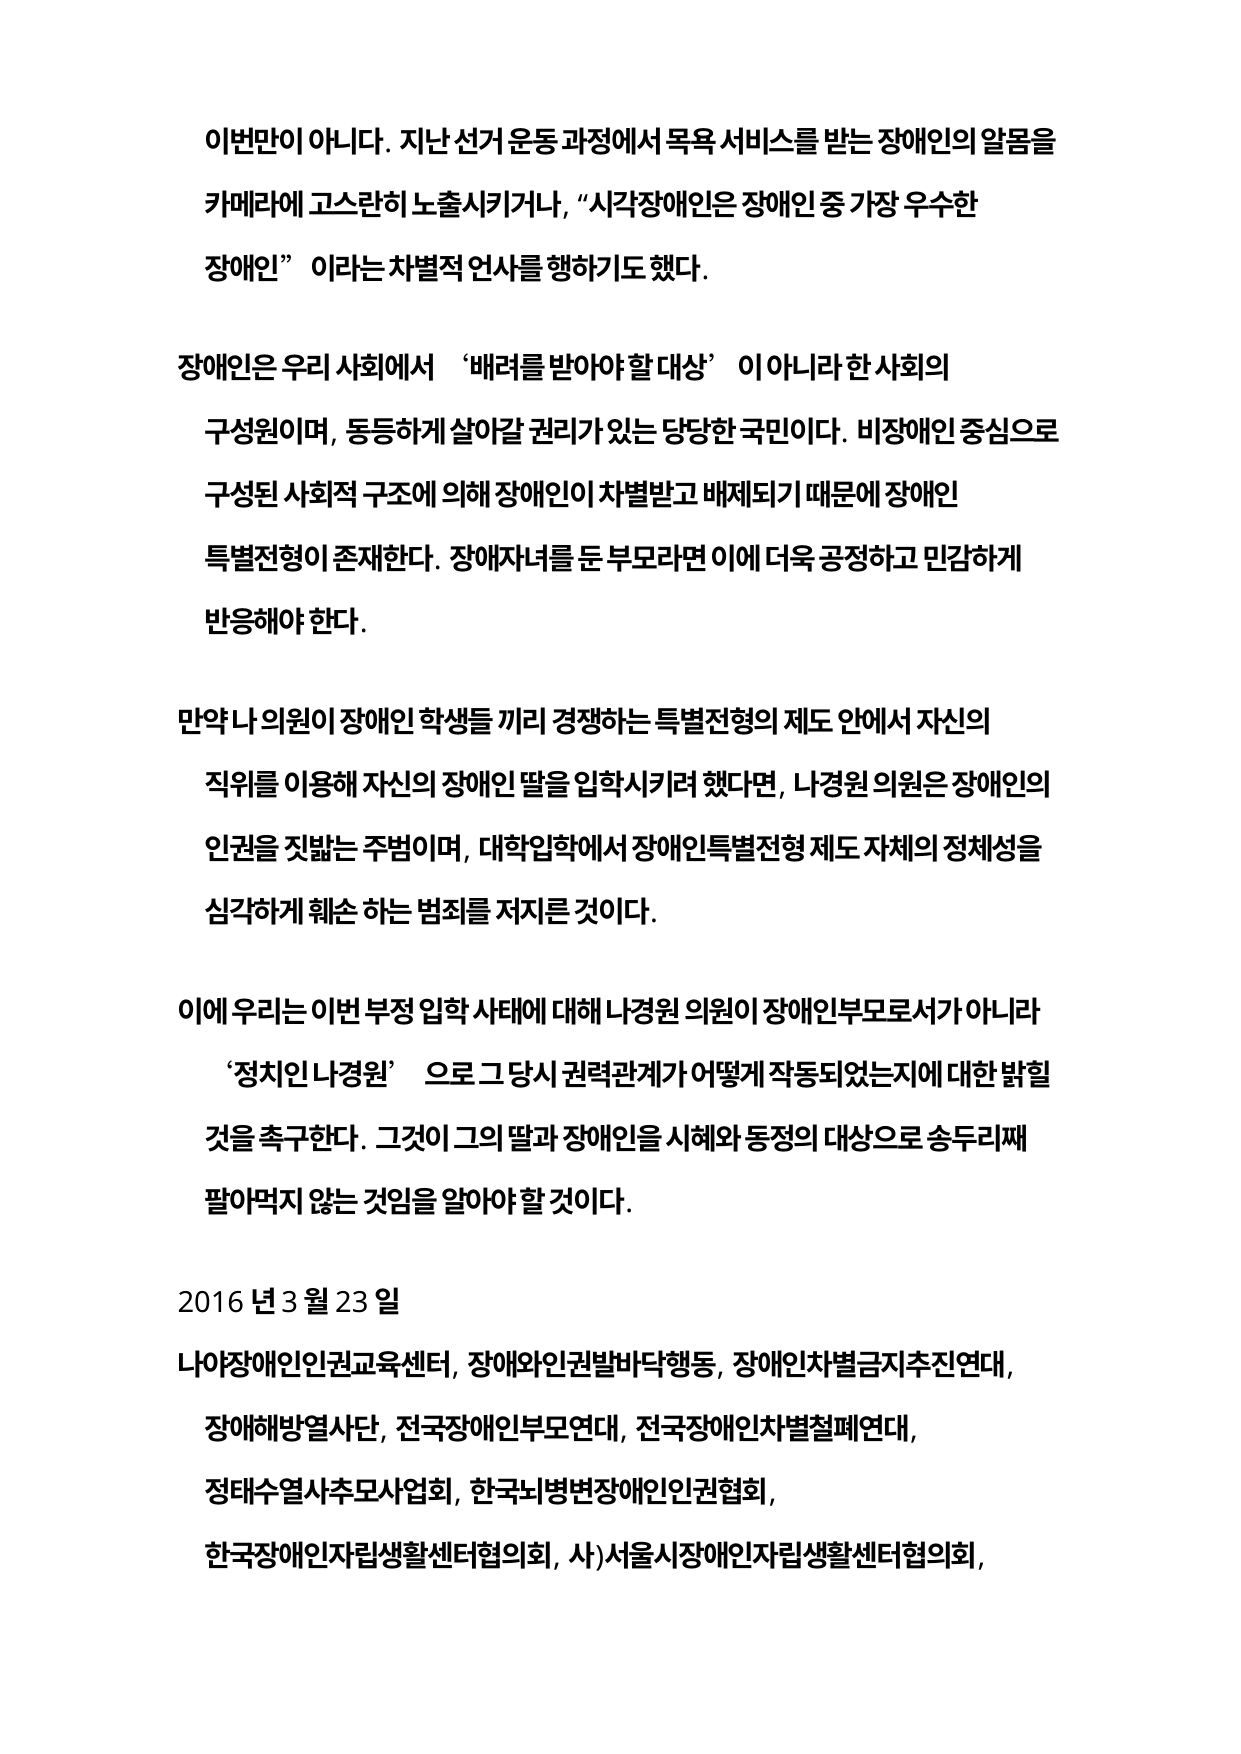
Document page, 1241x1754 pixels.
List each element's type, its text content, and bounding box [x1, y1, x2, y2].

text 장애인은 우리 사회에서 ‘배려를 받아야 할 대상’이 아니라 한 사회의 구성원이며, 동등하게 살아갈 권리가 있는 당당한 국민이다. 비장애인 중심으로 구성된 사회적 구조에 의해 장애인이 차별받고 배제되기 때문에 장애인 특별전형이 존재한다. 장애자녀를 둔 부모라면 이에 더욱 공정하고 민감하게 반응해야 한다. [177, 345, 1063, 641]
text 나야장애인인권교육센터, 장애와인권발바닥행동, 장애인차별금지추진연대, 장애해방열사단, 전국장애인부모연대, 전국장애인차별철폐연대, 정태수열사추모사업회, 한국뇌병변장애인인권협회, 한국장애인자립생활센터협의회, 사)서울시장애인자립생활센터협의회, [177, 1342, 1063, 1575]
text 만약 나 의원이 장애인 학생들 끼리 경쟁하는 특별전형의 제도 안에서 자신의 직위를 이용해 자신의 장애인 딸을 입학시키려 했다면, 나경원 의원은 장애인의 인권을 짓밟는 주범이며, 대학입학에서 장애인특별전형 제도 자체의 정체성을 심각하게 훼손 하는 범죄를 저지른 것이다. [177, 698, 1063, 931]
text 이번만이 아니다. 지난 선거 운동 과정에서 목욕 서비스를 받는 장애인의 알몸을 카메라에 고스란히 노출시키거나, “시각장애인은 장애인 중 가장 우수한 장애인”이라는 차별적 언사를 행하기도 했다. [177, 118, 1063, 288]
text 2016년 3월 23일 [177, 1278, 1063, 1321]
text 이에 우리는 이번 부정 입학 사태에 대해 나경원 의원이 장애인부모로서가 아니라 ‘정치인 나경원’ 으로 그 당시 권력관계가 어떻게 작동되었는지에 대한 밝힐 것을 촉구한다. 그것이 그의 딸과 장애인을 시혜와 동정의 대상으로 송두리째 팔아먹지 않는 것임을 알아야 할 것이다. [177, 988, 1063, 1221]
